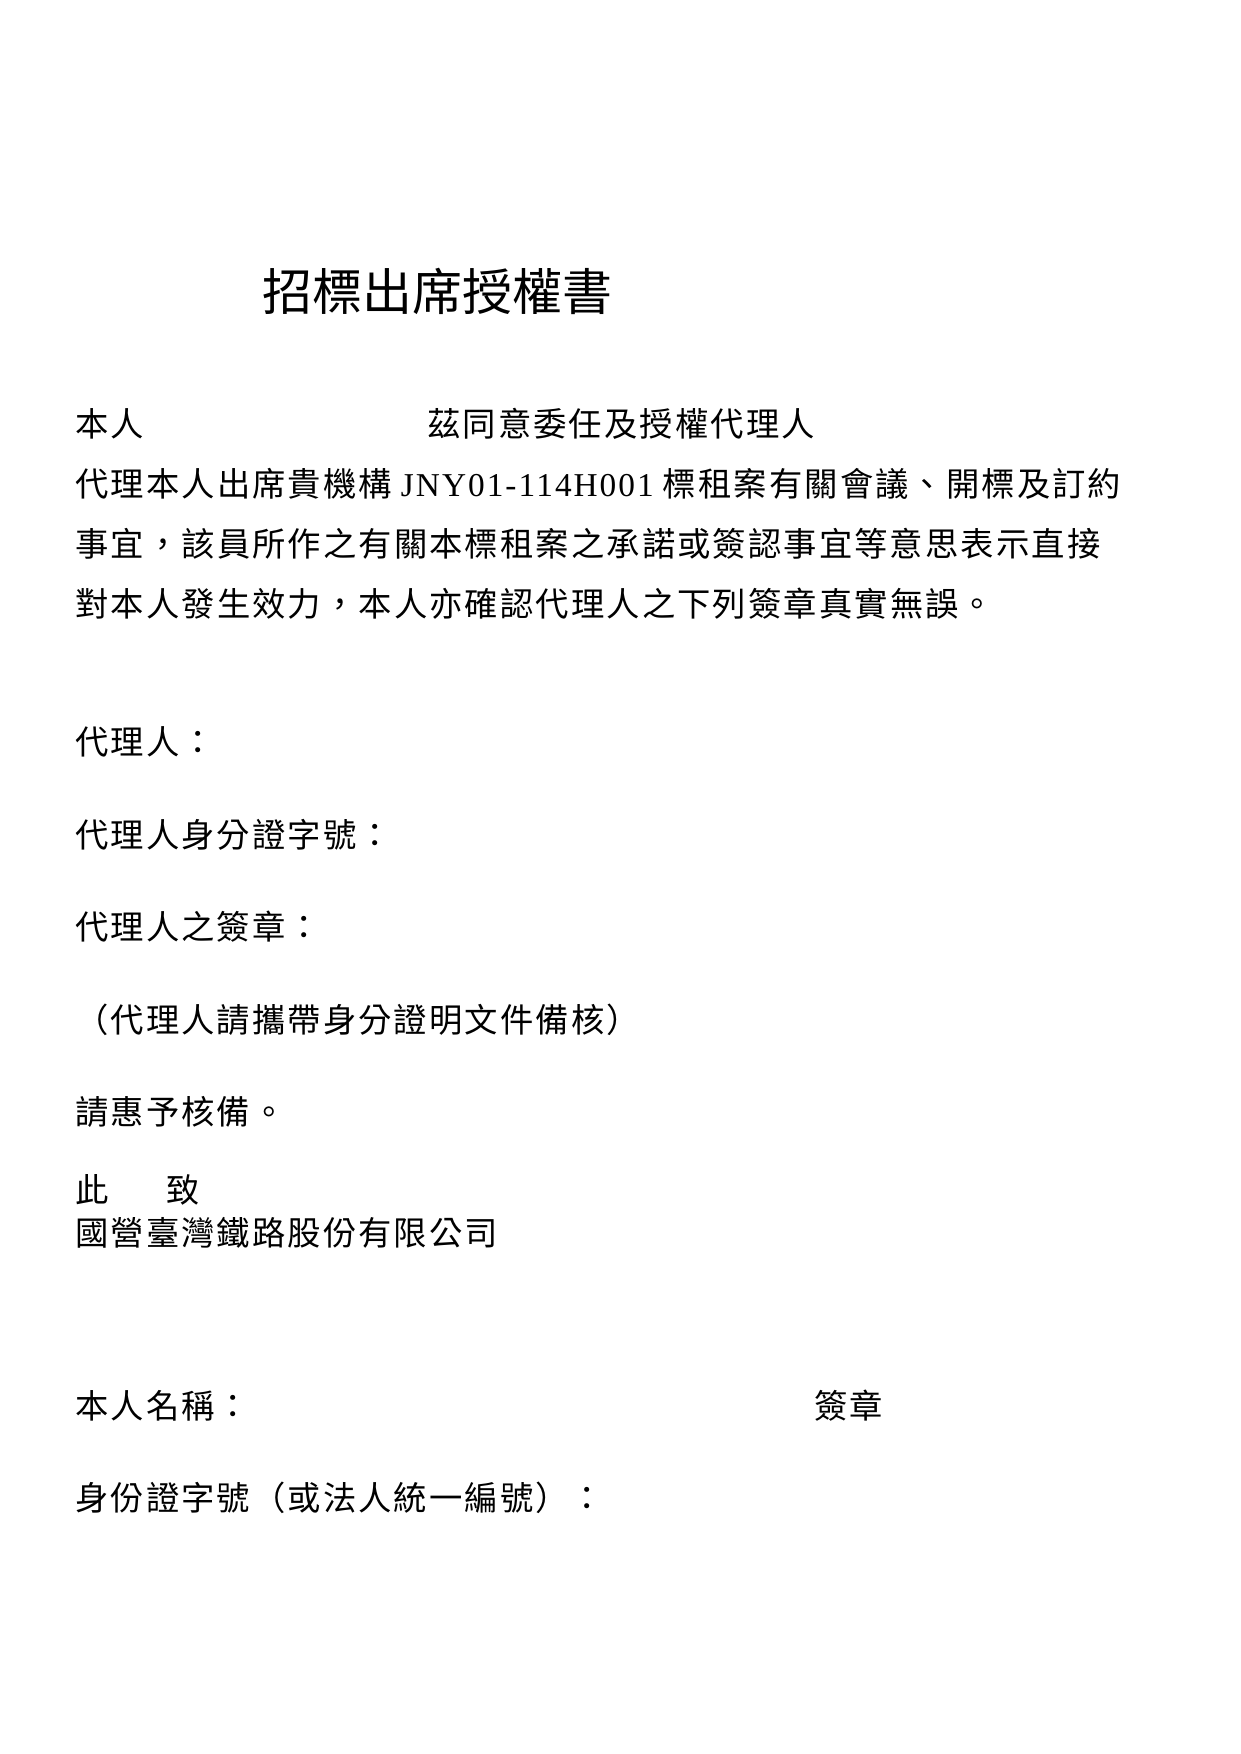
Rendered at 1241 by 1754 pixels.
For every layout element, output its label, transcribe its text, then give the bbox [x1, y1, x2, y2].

text 代理人之簽章： [75, 883, 1051, 946]
text 請惠予核備。 [75, 1068, 1000, 1131]
text 本人 茲同意委任及授權代理人 代理本人出席貴機構JNY01-114H001標租案有關會議、開標及訂約事宜，該員所作之有關本標租案之承諾或簽認事宜等意思表示直接對本人發生效力，本人亦確認代理人之下列簽章真實無誤。 [75, 397, 1121, 626]
text 招標出席授權書 [262, 216, 937, 341]
text 本人名稱： 簽章 [75, 1362, 1000, 1424]
text （代理人請攜帶身分證明文件備核） [75, 976, 1051, 1038]
text 此 致 [75, 1146, 1000, 1208]
text 身份證字號（或法人統一編號）： [75, 1454, 1000, 1517]
text 代理人： [75, 698, 1051, 761]
text 國營臺灣鐵路股份有限公司 [75, 1208, 1073, 1254]
text 代理人身分證字號： [75, 791, 1051, 853]
